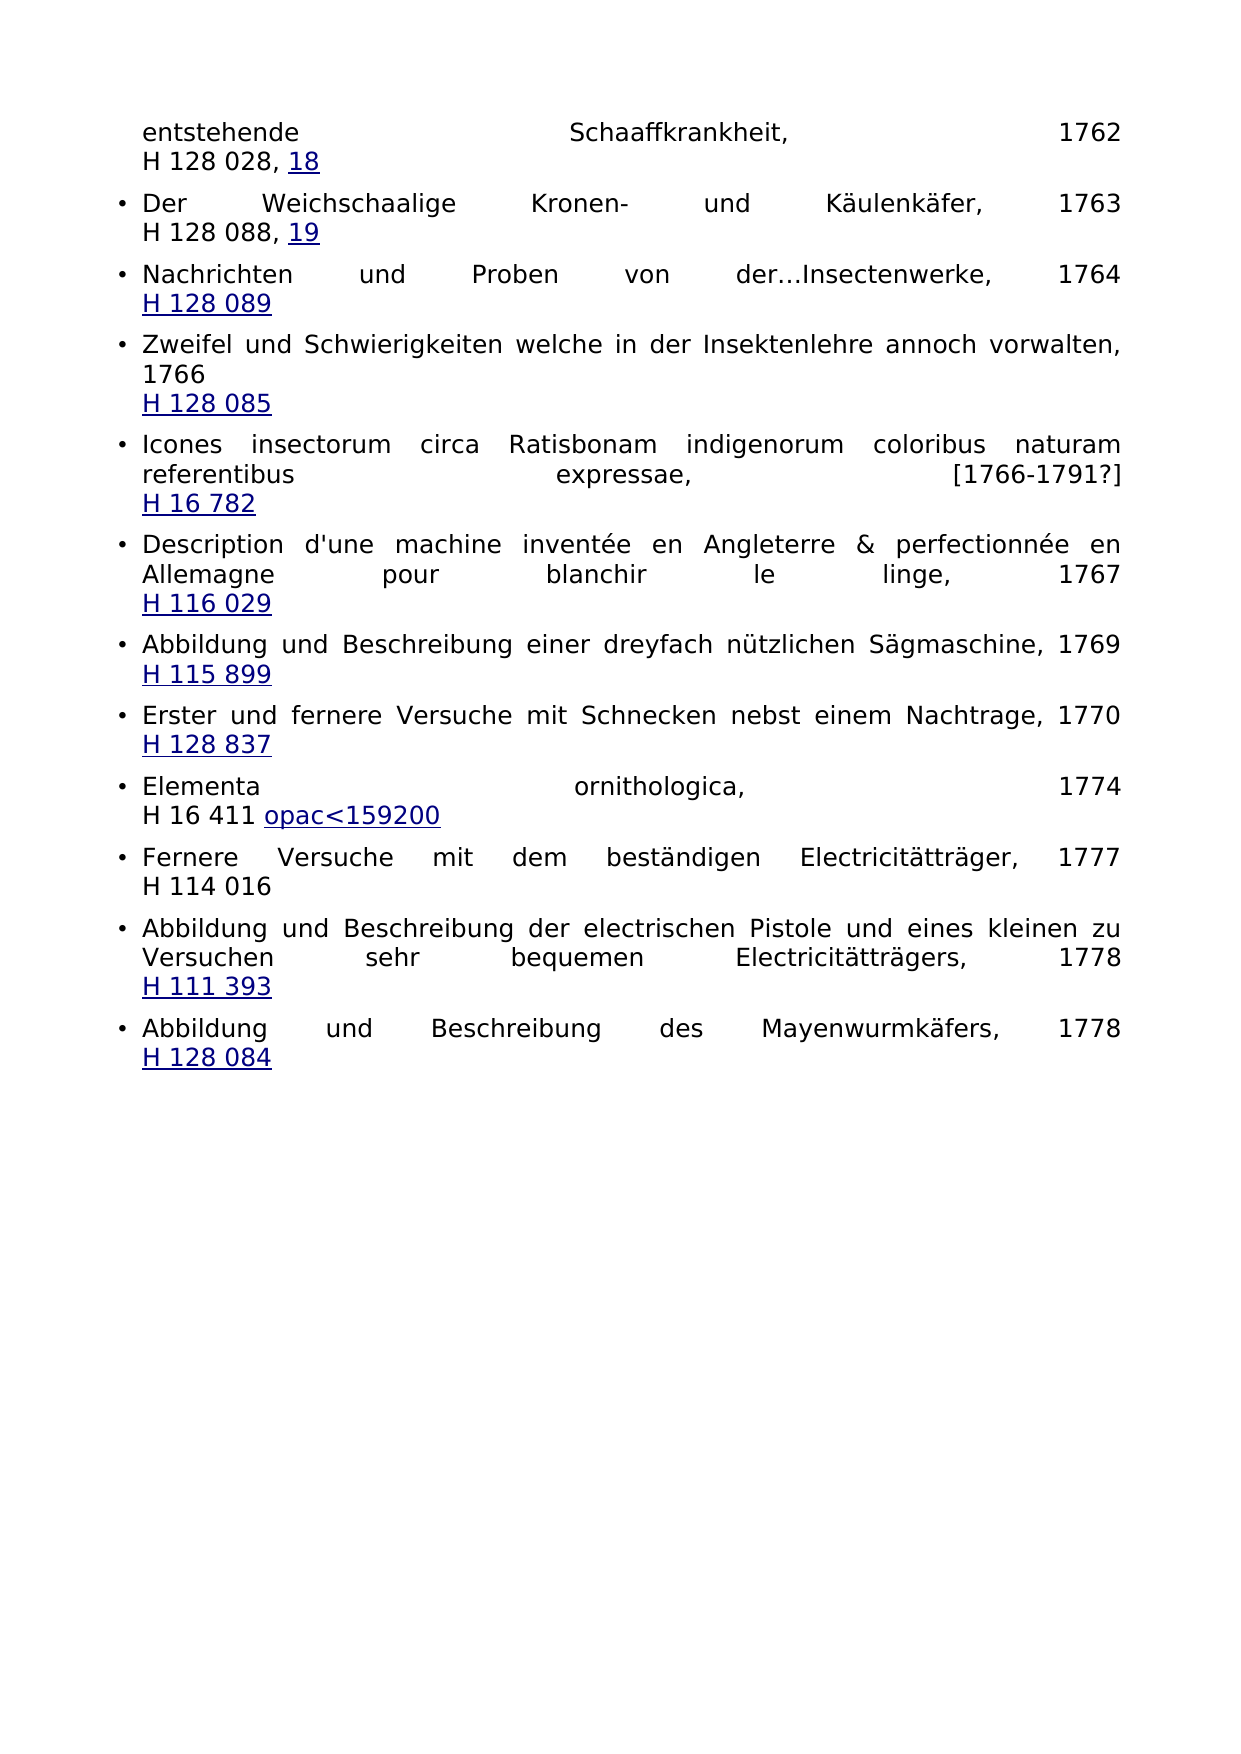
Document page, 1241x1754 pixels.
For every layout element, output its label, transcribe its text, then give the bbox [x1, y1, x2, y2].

list Nachrichten und Proben von der…Insectenwerke, 1764 H 128 089 [118, 260, 1122, 318]
list Fernere Versuche mit dem beständigen Electricitätträger, 1777 H 114 016 [118, 843, 1122, 901]
list Icones insectorum circa Ratisbonam indigenorum coloribus naturam referentibus expressae, [1766-1791?] H 16 782 [118, 431, 1122, 518]
list Elementa ornithologica, 1774 H 16 411 opac<159200 [118, 772, 1122, 831]
list Zweifel und Schwierigkeiten welche in der Insektenlehre annoch vorwalten, 1766 H 128 085 [118, 331, 1122, 418]
list Erster und fernere Versuche mit Schnecken nebst einem Nachtrage, 1770 H 128 837 [118, 701, 1122, 760]
list Abbildung und Beschreibung des Mayenwurmkäfers, 1778 H 128 084 [118, 1014, 1122, 1072]
list Der Weichschaalige Kronen- und Käulenkäfer, 1763 H 128 088, 19 [118, 189, 1122, 247]
list Abbildung und Beschreibung einer dreyfach nützlichen Sägmaschine, 1769 H 115 899 [118, 631, 1122, 689]
list Description d'une machine inventée en Angleterre & perfectionnée en Allemagne pour blanchir le linge, 1767 H 116 029 [118, 531, 1122, 618]
list Abbildung und Beschreibung der electrischen Pistole und eines kleinen zu Versuchen sehr bequemen Electricitätträgers, 1778 H 111 393 [118, 914, 1122, 1001]
list entstehende Schaaffkrankheit, 1762 H 128 028, 18 [118, 118, 1122, 176]
